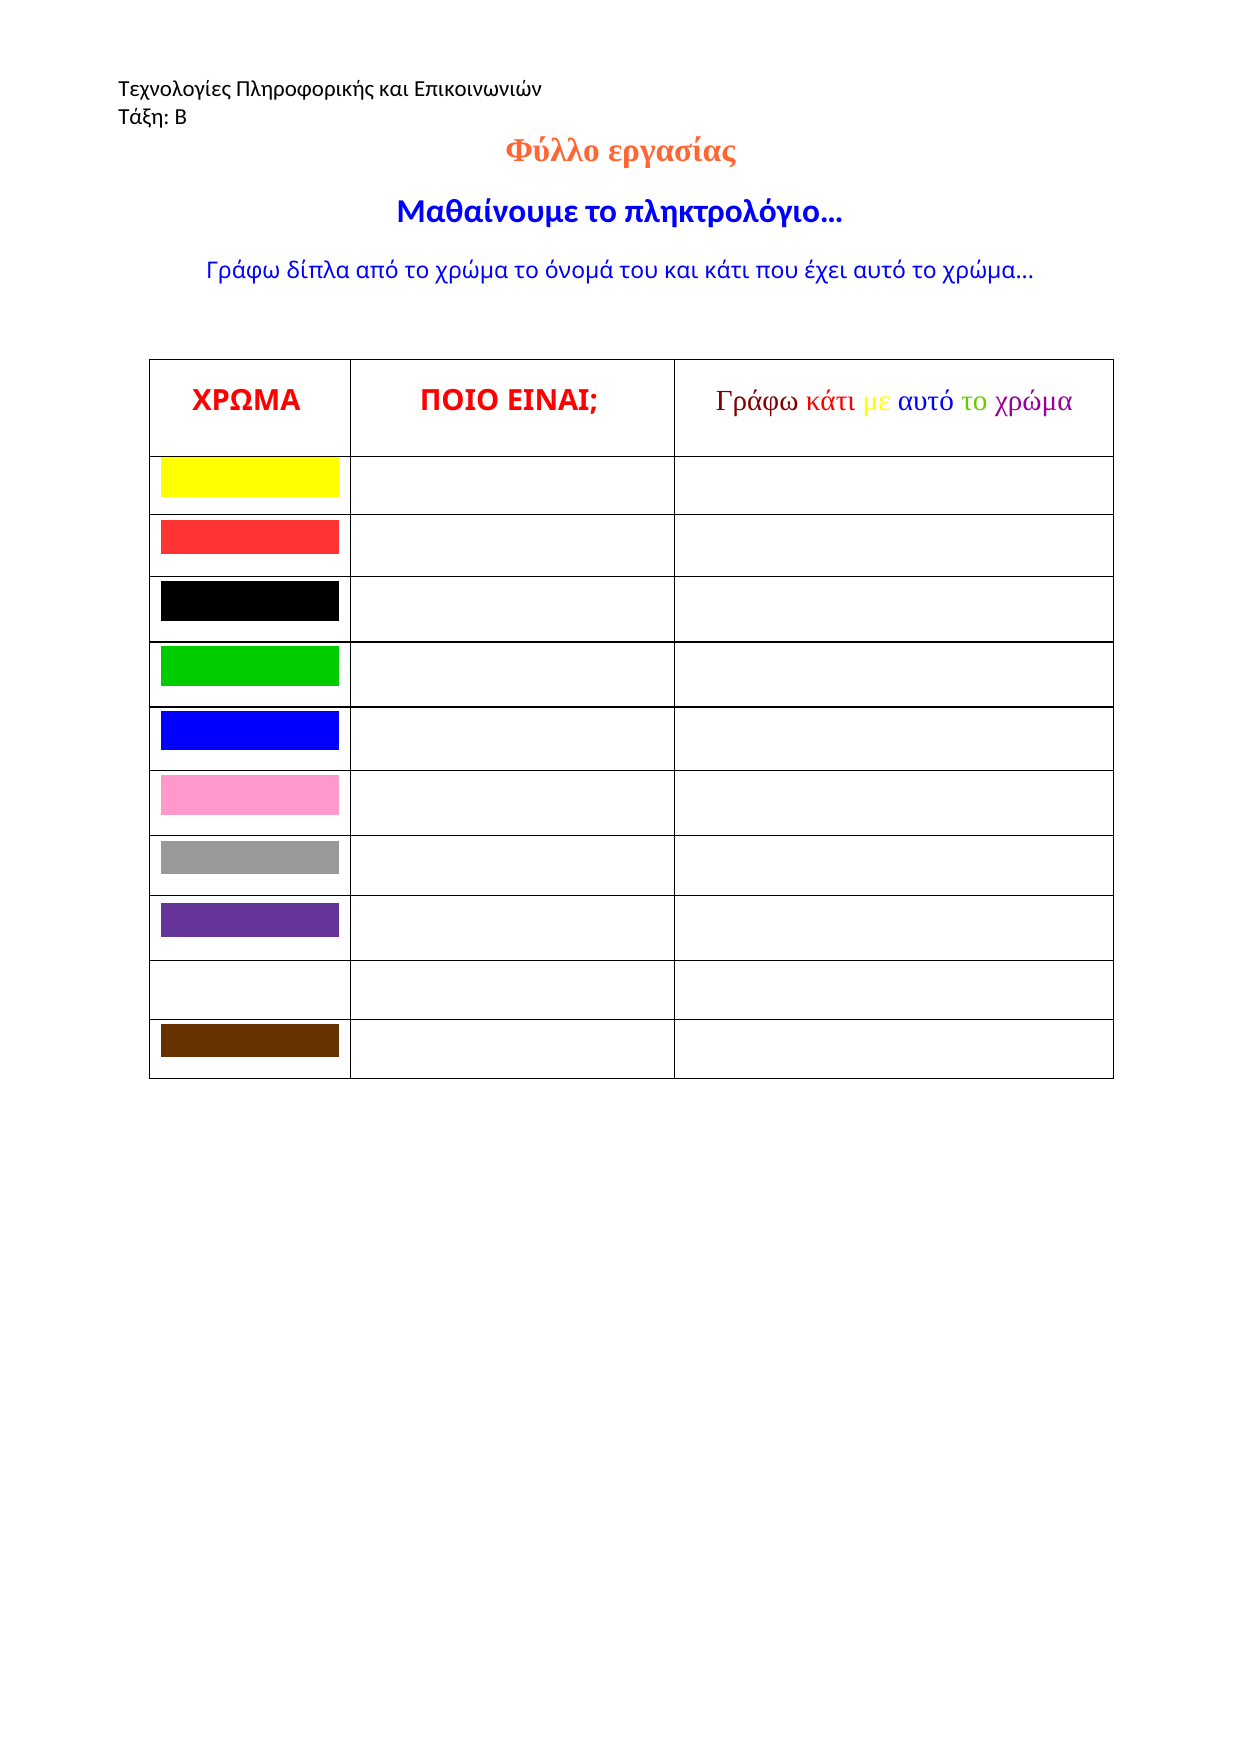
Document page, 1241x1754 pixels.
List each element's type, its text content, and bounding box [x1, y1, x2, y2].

table_cell [351, 961, 674, 1019]
table_cell [351, 896, 674, 960]
table_header ΠΟΙΟ ΕΙΝΑΙ; [351, 360, 674, 456]
table_cell [351, 643, 674, 706]
table_cell [675, 457, 1113, 514]
table_cell [150, 643, 350, 706]
table_cell [675, 708, 1113, 770]
text Μαθαίνουμε το πληκτρολόγιο… [118, 190, 1122, 231]
text Φύλλο εργασίας [118, 130, 1122, 168]
table_cell [351, 457, 674, 514]
table_cell [150, 708, 350, 770]
table_cell [675, 836, 1113, 895]
table_cell [150, 1020, 350, 1078]
table_cell [351, 1020, 674, 1078]
table_cell [351, 577, 674, 641]
table_cell [150, 771, 350, 835]
table_header Γράφω κάτι με αυτό το χρώμα [675, 360, 1113, 456]
table_cell [675, 961, 1113, 1019]
table_cell [675, 643, 1113, 706]
table_cell [675, 771, 1113, 835]
table_cell [150, 836, 350, 895]
table_cell [150, 515, 350, 576]
table_cell [351, 708, 674, 770]
table_cell [675, 1020, 1113, 1078]
table_cell [150, 896, 350, 960]
table_cell [675, 577, 1113, 641]
table_cell [675, 896, 1113, 960]
table_cell [675, 515, 1113, 576]
table_cell [351, 771, 674, 835]
table_cell [351, 515, 674, 576]
table_cell [150, 577, 350, 641]
table_cell [150, 961, 350, 1019]
table_cell [351, 836, 674, 895]
table_cell [150, 457, 350, 514]
text Γράφω δίπλα από το χρώμα το όνομά του και κάτι που έχει αυτό το χρώμα... [118, 254, 1122, 285]
table_header ΧΡΩΜΑ [150, 360, 350, 456]
